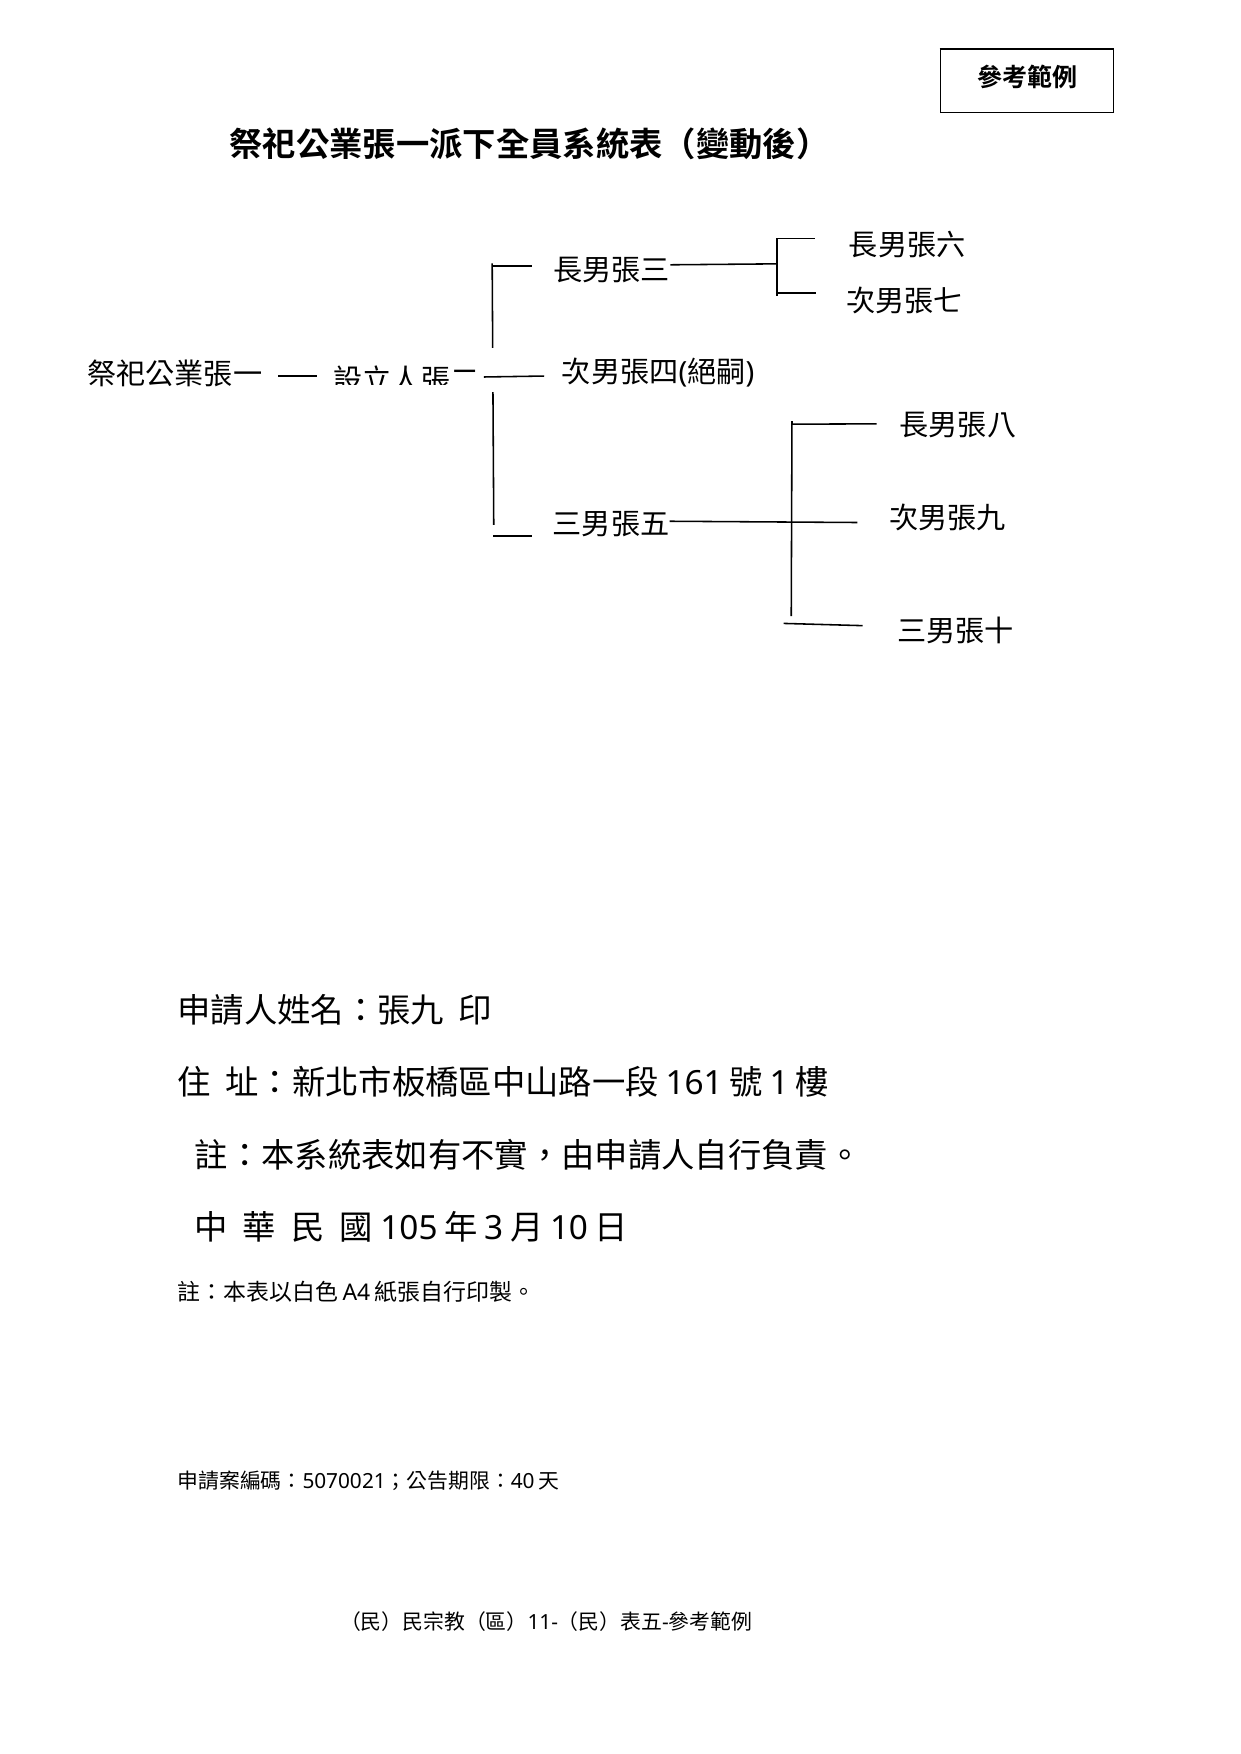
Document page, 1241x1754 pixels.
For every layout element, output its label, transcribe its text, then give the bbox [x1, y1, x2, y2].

text 註：本系統表如有不實，由申請人自行負責。 [177, 1129, 1122, 1177]
text 三男張十 [897, 607, 1014, 647]
text 三男張五 [552, 500, 669, 541]
text [941, 50, 1113, 112]
text 申請人姓名：張九 印 [177, 984, 1122, 1032]
text 次男張七 [846, 277, 962, 317]
text 長男張八 [899, 402, 1016, 442]
text 次男張四(絕嗣) [562, 348, 754, 388]
text 住 址：新北市板橋區中山路一段161號1樓 [177, 1056, 1122, 1104]
text 次男張九 [889, 495, 1006, 535]
text 設立人張二 [333, 356, 479, 384]
text 祭祀公業張一 [87, 351, 262, 391]
text 參考範例 [956, 57, 1098, 93]
text 長男張六 [849, 222, 965, 262]
text 中 華 民 國 105年3月10日 [177, 1201, 1122, 1249]
text 長男張三 [553, 247, 670, 287]
text 申請案編碼：5070021；公告期限：40天 [177, 1464, 1122, 1495]
text 註：本表以白色A4紙張自行印製。 [177, 1274, 1122, 1307]
text 祭祀公業張一派下全員系統表（變動後） [177, 118, 1122, 166]
